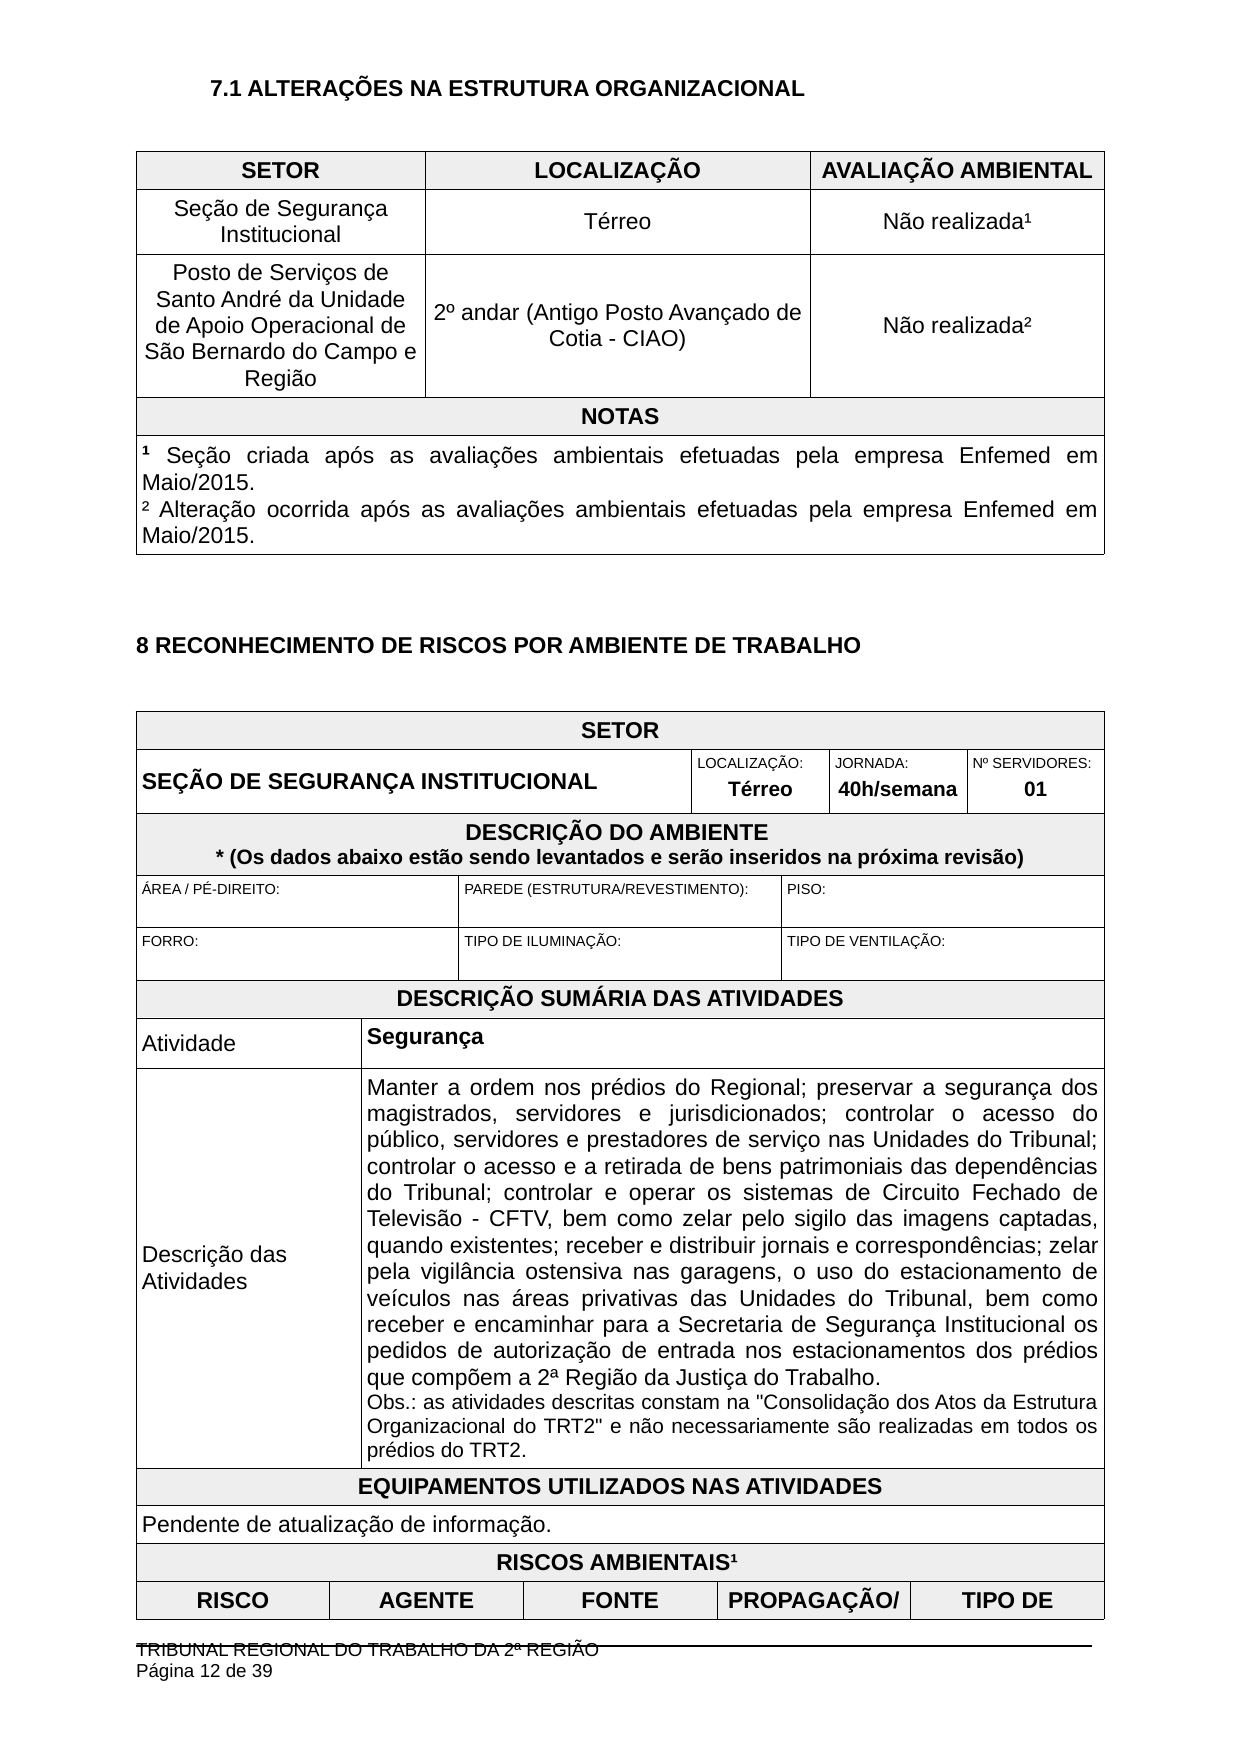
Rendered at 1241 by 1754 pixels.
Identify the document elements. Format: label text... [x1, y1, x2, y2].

text 8 RECONHECIMENTO DE RISCOS POR AMBIENTE DE TRABALHO [136, 632, 1104, 658]
table_header LOCALIZAÇÃO [426, 152, 810, 189]
table_cell Térreo [426, 190, 810, 253]
table_cell TIPO DE ILUMINAÇÃO: [459, 928, 781, 979]
table_cell Nº SERVIDORES: 01 [968, 750, 1104, 813]
table_cell PISO: [782, 876, 1104, 927]
text 7.1 ALTERAÇÕES NA ESTRUTURA ORGANIZACIONAL [136, 75, 1104, 101]
table_cell Segurança [362, 1019, 1104, 1068]
table_cell FONTE [524, 1582, 717, 1619]
table_cell NOTAS [137, 398, 1104, 435]
table_header SETOR [137, 152, 425, 189]
table_header SETOR [137, 712, 1104, 749]
table_cell Atividade [137, 1019, 361, 1068]
table_cell Posto de Serviços de Santo André da Unidade de Apoio Operacional de São Bernardo do Campo e Região [137, 255, 425, 397]
table_cell FORRO: [137, 928, 458, 979]
table_cell 2º andar (Antigo Posto Avançado de Cotia - CIAO) [426, 255, 810, 397]
table_cell Não realizada² [811, 255, 1104, 397]
table_header AVALIAÇÃO AMBIENTAL [811, 152, 1104, 189]
table_cell DESCRIÇÃO SUMÁRIA DAS ATIVIDADES [137, 981, 1104, 1017]
table_cell Pendente de atualização de informação. [137, 1506, 1104, 1543]
table_cell Não realizada¹ [811, 190, 1104, 253]
table_cell ¹ Seção criada após as avaliações ambientais efetuadas pela empresa Enfemed em Maio/2015. ² Alteração ocorrida após as avaliações ambientais efetuadas pela empresa Enfemed em Maio/2015. [137, 436, 1104, 554]
table_cell RISCO [137, 1582, 329, 1619]
table_cell SEÇÃO DE SEGURANÇA INSTITUCIONAL [137, 750, 691, 813]
table_cell ÁREA / PÉ-DIREITO: [137, 876, 458, 927]
table_cell PROPAGAÇÃO/ [718, 1582, 910, 1619]
table_cell EQUIPAMENTOS UTILIZADOS NAS ATIVIDADES [137, 1469, 1104, 1505]
table_cell TIPO DE VENTILAÇÃO: [782, 928, 1104, 979]
table_cell TIPO DE [911, 1582, 1104, 1619]
table_cell RISCOS AMBIENTAIS¹ [137, 1544, 1104, 1581]
table_cell PAREDE (ESTRUTURA/REVESTIMENTO): [459, 876, 781, 927]
table_cell Descrição das Atividades [137, 1069, 361, 1467]
table_cell Seção de Segurança Institucional [137, 190, 425, 253]
table_cell LOCALIZAÇÃO: Térreo [692, 750, 829, 813]
table_cell JORNADA: 40h/semana [830, 750, 967, 813]
table_cell DESCRIÇÃO DO AMBIENTE * (Os dados abaixo estão sendo levantados e serão inseridos na próxima revisão) [137, 814, 1104, 875]
table_cell AGENTE [330, 1582, 523, 1619]
table_cell Manter a ordem nos prédios do Regional; preservar a segurança dos magistrados, servidores e jurisdicionados; controlar o acesso do público, servidores e prestadores de serviço nas Unidades do Tribunal; controlar o acesso e a retirada de bens patrimoniais das dependências do Tribunal; controlar e operar os sistemas de Circuito Fechado de Televisão - CFTV, bem como zelar pelo sigilo das imagens captadas, quando existentes; receber e distribuir jornais e correspondências; zelar pela vigilância ostensiva nas garagens, o uso do estacionamento de veículos nas áreas privativas das Unidades do Tribunal, bem como receber e encaminhar para a Secretaria de Segurança Institucional os pedidos de autorização de entrada nos estacionamentos dos prédios que compõem a 2ª Região da Justiça do Trabalho. Obs.: as atividades descritas constam na "Consolidação dos Atos da Estrutura Organizacional do TRT2" e não necessariamente são realizadas em todos os prédios do TRT2. [362, 1069, 1104, 1467]
